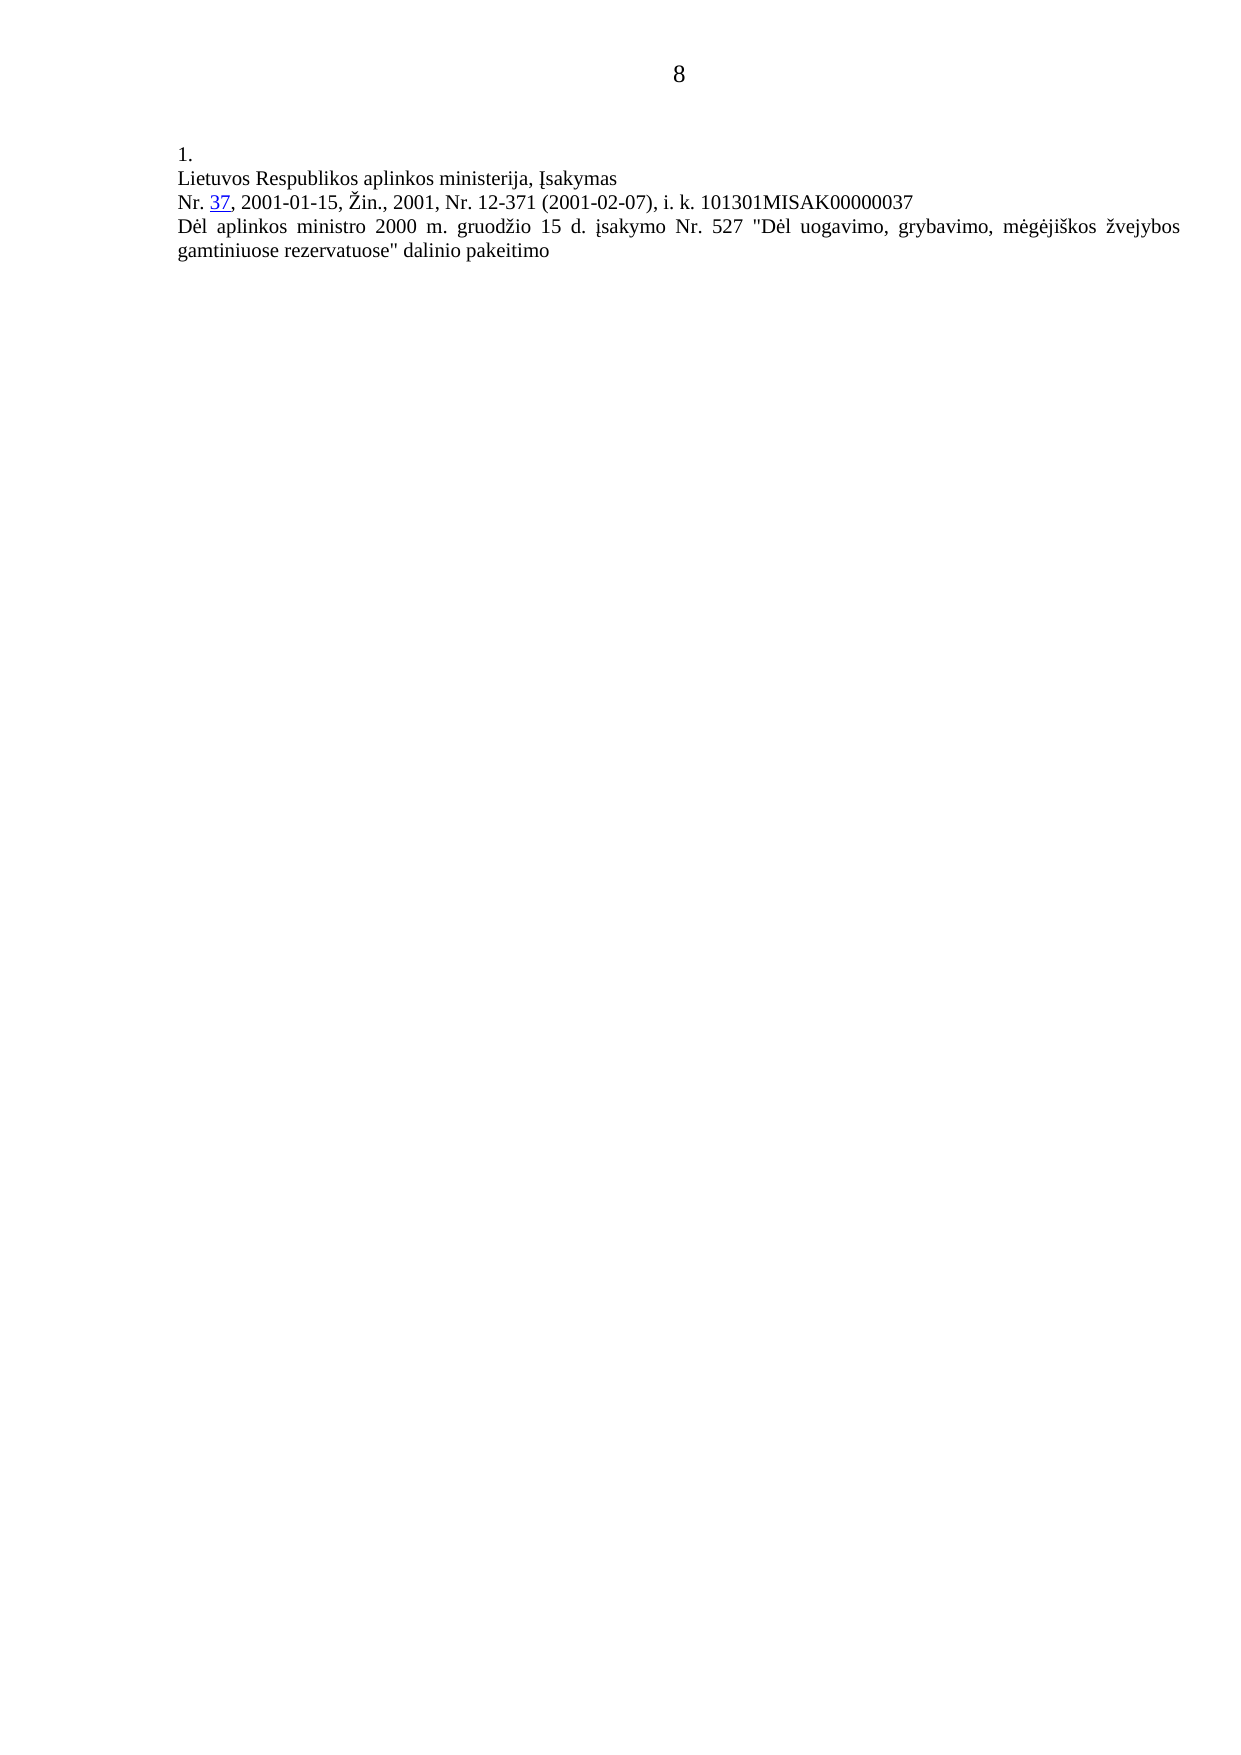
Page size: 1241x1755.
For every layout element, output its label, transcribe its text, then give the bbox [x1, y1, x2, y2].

text Lietuvos Respublikos aplinkos ministerija, Įsakymas [177, 166, 1181, 190]
text Nr. 37, 2001-01-15, Žin., 2001, Nr. 12-371 (2001-02-07), i. k. 101301MISAK00000037 [177, 190, 1181, 214]
text Dėl aplinkos ministro 2000 m. gruodžio 15 d. įsakymo Nr. 527 "Dėl uogavimo, grybavimo, mėgėjiškos žvejybos gamtiniuose rezervatuose" dalinio pakeitimo [177, 214, 1181, 262]
text 1. [177, 142, 1181, 166]
